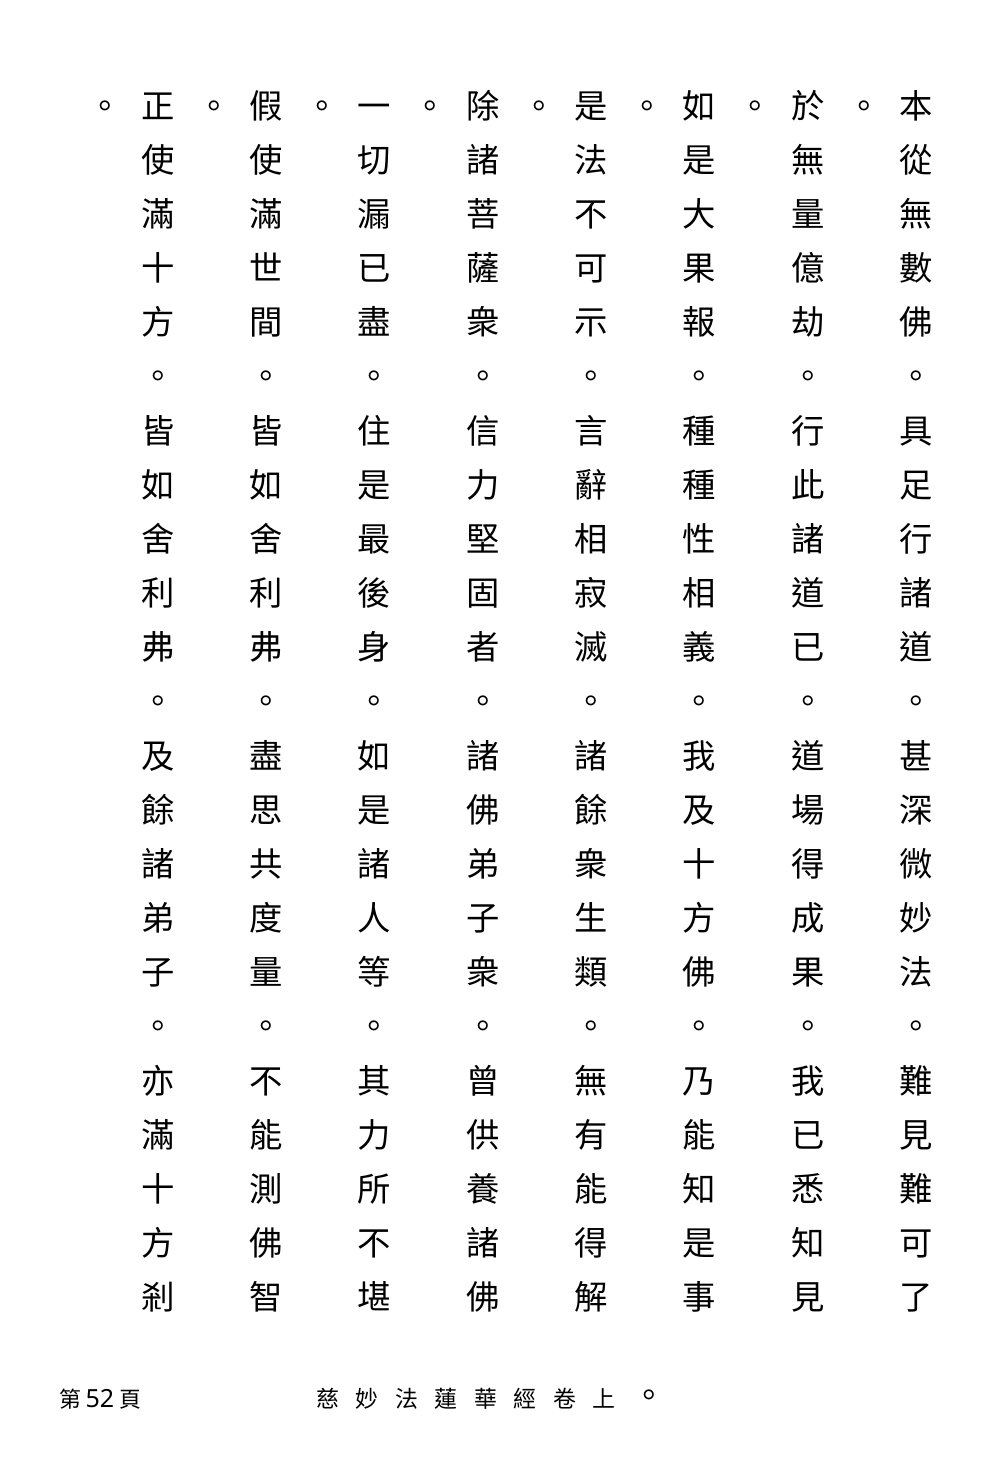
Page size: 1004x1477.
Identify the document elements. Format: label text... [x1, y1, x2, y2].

text 如是大果報。種種性相義。我及十方佛。乃能知是事。 [620, 88, 728, 1363]
text 一切漏已盡。住是最後身。如是諸人等。其力所不堪。 [295, 88, 403, 1363]
text 本從無數佛。具足行諸道。甚深微妙法。難見難可了。 [837, 88, 945, 1363]
text 是法不可示。言辭相寂滅。諸餘衆生類。無有能得解。 [512, 88, 620, 1363]
text 正使滿十方。皆如舍利弗。及餘諸弟子。亦滿十方剎。 [78, 88, 187, 1363]
text 於無量億劫。行此諸道已。道場得成果。我已悉知見。 [728, 88, 837, 1363]
text 除諸菩薩衆。信力堅固者。諸佛弟子衆。曾供養諸佛。 [403, 88, 512, 1363]
text 假使滿世間。皆如舍利弗。盡思共度量。不能測佛智。 [187, 88, 295, 1363]
